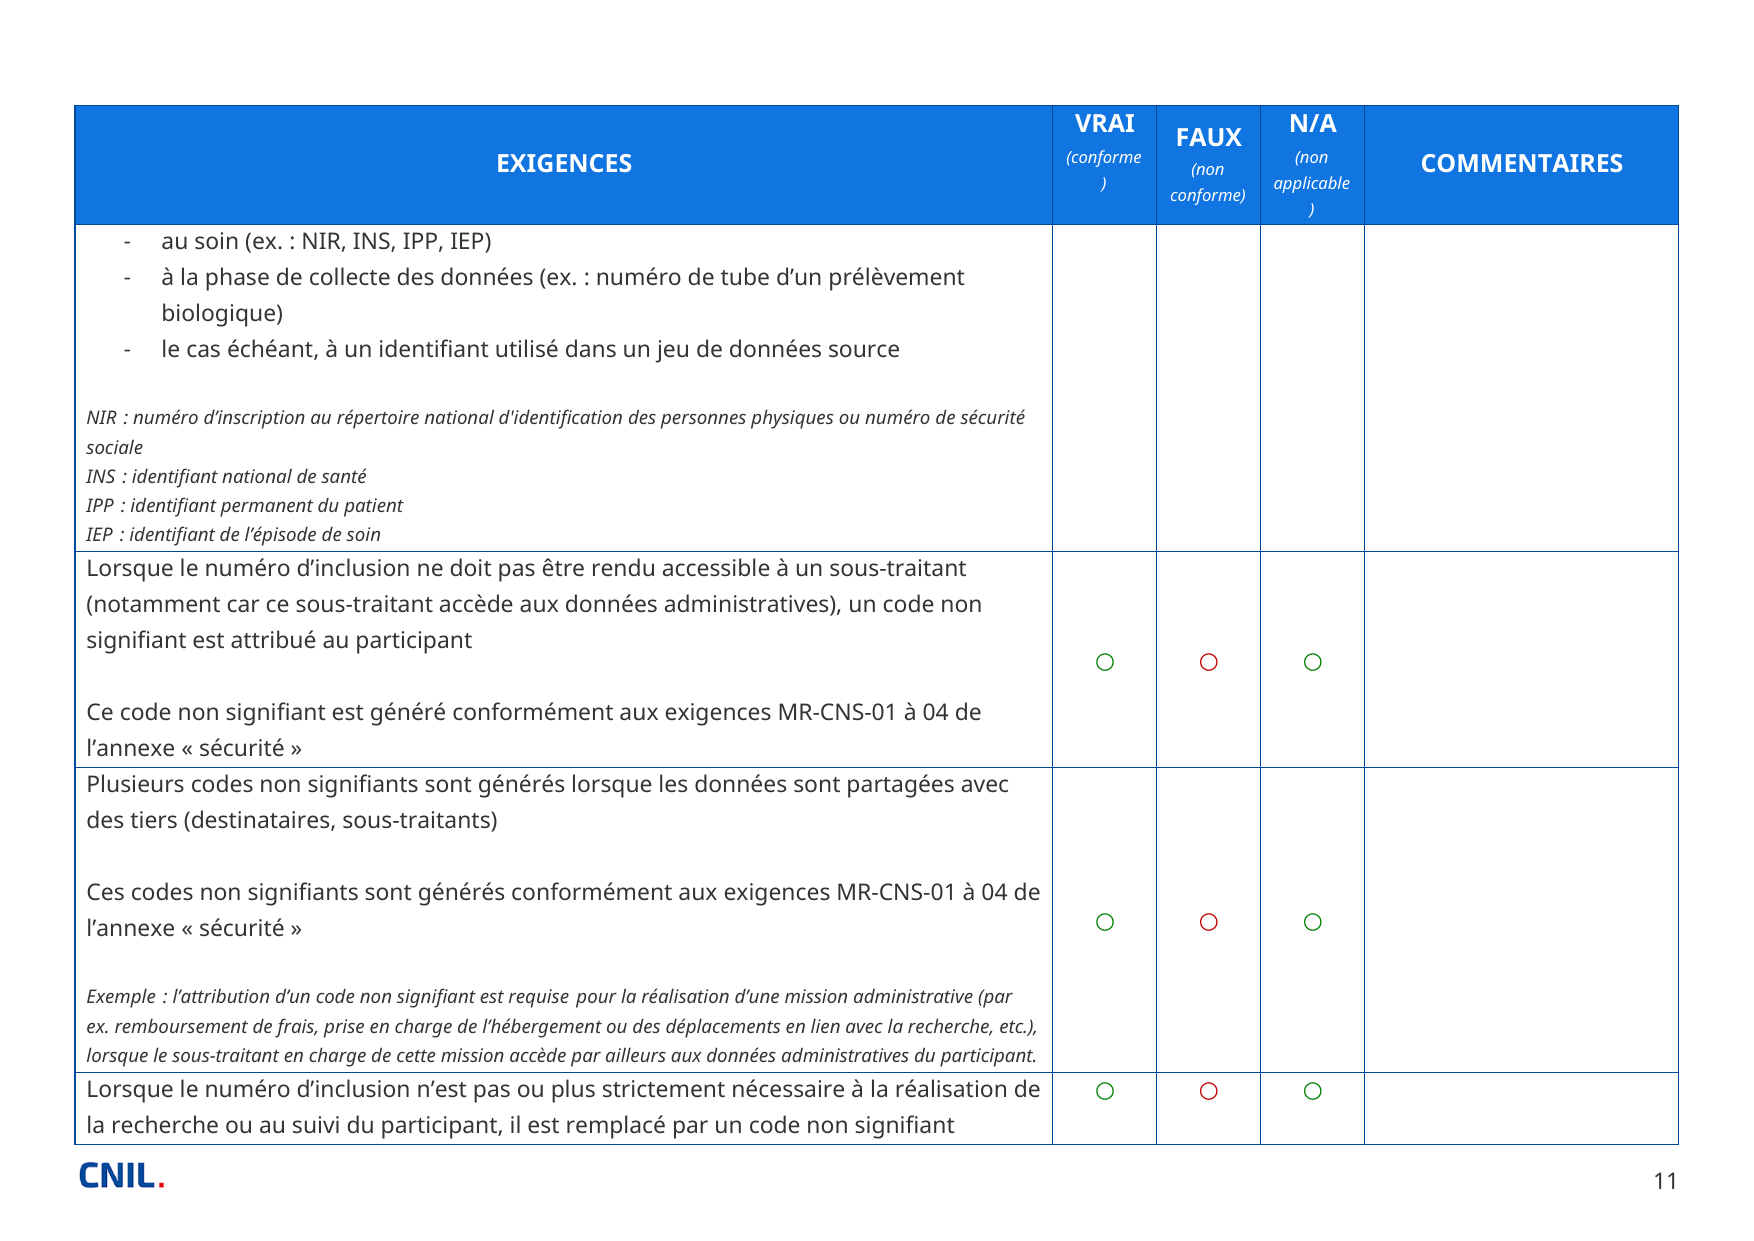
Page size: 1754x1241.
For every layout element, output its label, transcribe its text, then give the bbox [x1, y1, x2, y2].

table_cell [1053, 225, 1156, 551]
table_cell [1157, 225, 1260, 551]
table_cell Lorsque le numéro d’inclusion n’est pas ou plus strictement nécessaire à la réalisation de la recherche ou au suivi du participant, il est remplacé par un code non signifiant [76, 1073, 1052, 1144]
table_cell Plusieurs codes non signifiants sont générés lorsque les données sont partagées avec des tiers (destinataires, sous-traitants) Ces codes non signifiants sont générés conformément aux exigences MR-CNS-01 à 04 de l’annexe « sécurité » Exemple : l’attribution d’un code non signifiant est requise pour la réalisation d’une mission administrative (par ex. remboursement de frais, prise en charge de l’hébergement ou des déplacements en lien avec la recherche, etc.), lorsque le sous-traitant en charge de cette mission accède par ailleurs aux données administratives du participant. [76, 768, 1052, 1072]
table_cell [1365, 768, 1678, 1072]
table_cell ○ [1157, 768, 1260, 1072]
table_cell ○ [1261, 1073, 1364, 1144]
table_cell [1365, 225, 1678, 551]
table_cell ○ [1053, 552, 1156, 767]
table_header VRAI (conforme) [1053, 106, 1156, 224]
table_cell [1365, 1073, 1678, 1144]
table_cell ○ [1157, 1073, 1260, 1144]
table_cell - [1261, 225, 1364, 551]
table_cell ○ [1261, 768, 1364, 1072]
table_cell au soin (ex. : NIR, INS, IPP, IEP) à la phase de collecte des données (ex. : numéro de tube d’un prélèvement biologique) le cas échéant, à un identifiant utilisé dans un jeu de données source NIR : numéro d’inscription au répertoire national d'identification des personnes physiques ou numéro de sécurité sociale INS : identifiant national de santé IPP : identifiant permanent du patient IEP : identifiant de l’épisode de soin [76, 225, 1052, 551]
table_cell ○ [1157, 552, 1260, 767]
table_cell ○ [1053, 768, 1156, 1072]
table_header EXIGENCES [76, 106, 1052, 224]
table_header COMMENTAIRES [1365, 106, 1678, 224]
table_header N/A (non applicable) [1261, 106, 1364, 224]
table_cell ○ [1053, 1073, 1156, 1144]
table_cell Lorsque le numéro d’inclusion ne doit pas être rendu accessible à un sous-traitant (notamment car ce sous-traitant accède aux données administratives), un code non signifiant est attribué au participant Ce code non signifiant est généré conformément aux exigences MR-CNS-01 à 04 de l’annexe « sécurité » [76, 552, 1052, 767]
table_cell ○ [1261, 552, 1364, 767]
table_header FAUX (non conforme) [1157, 106, 1260, 224]
table_cell [1365, 552, 1678, 767]
